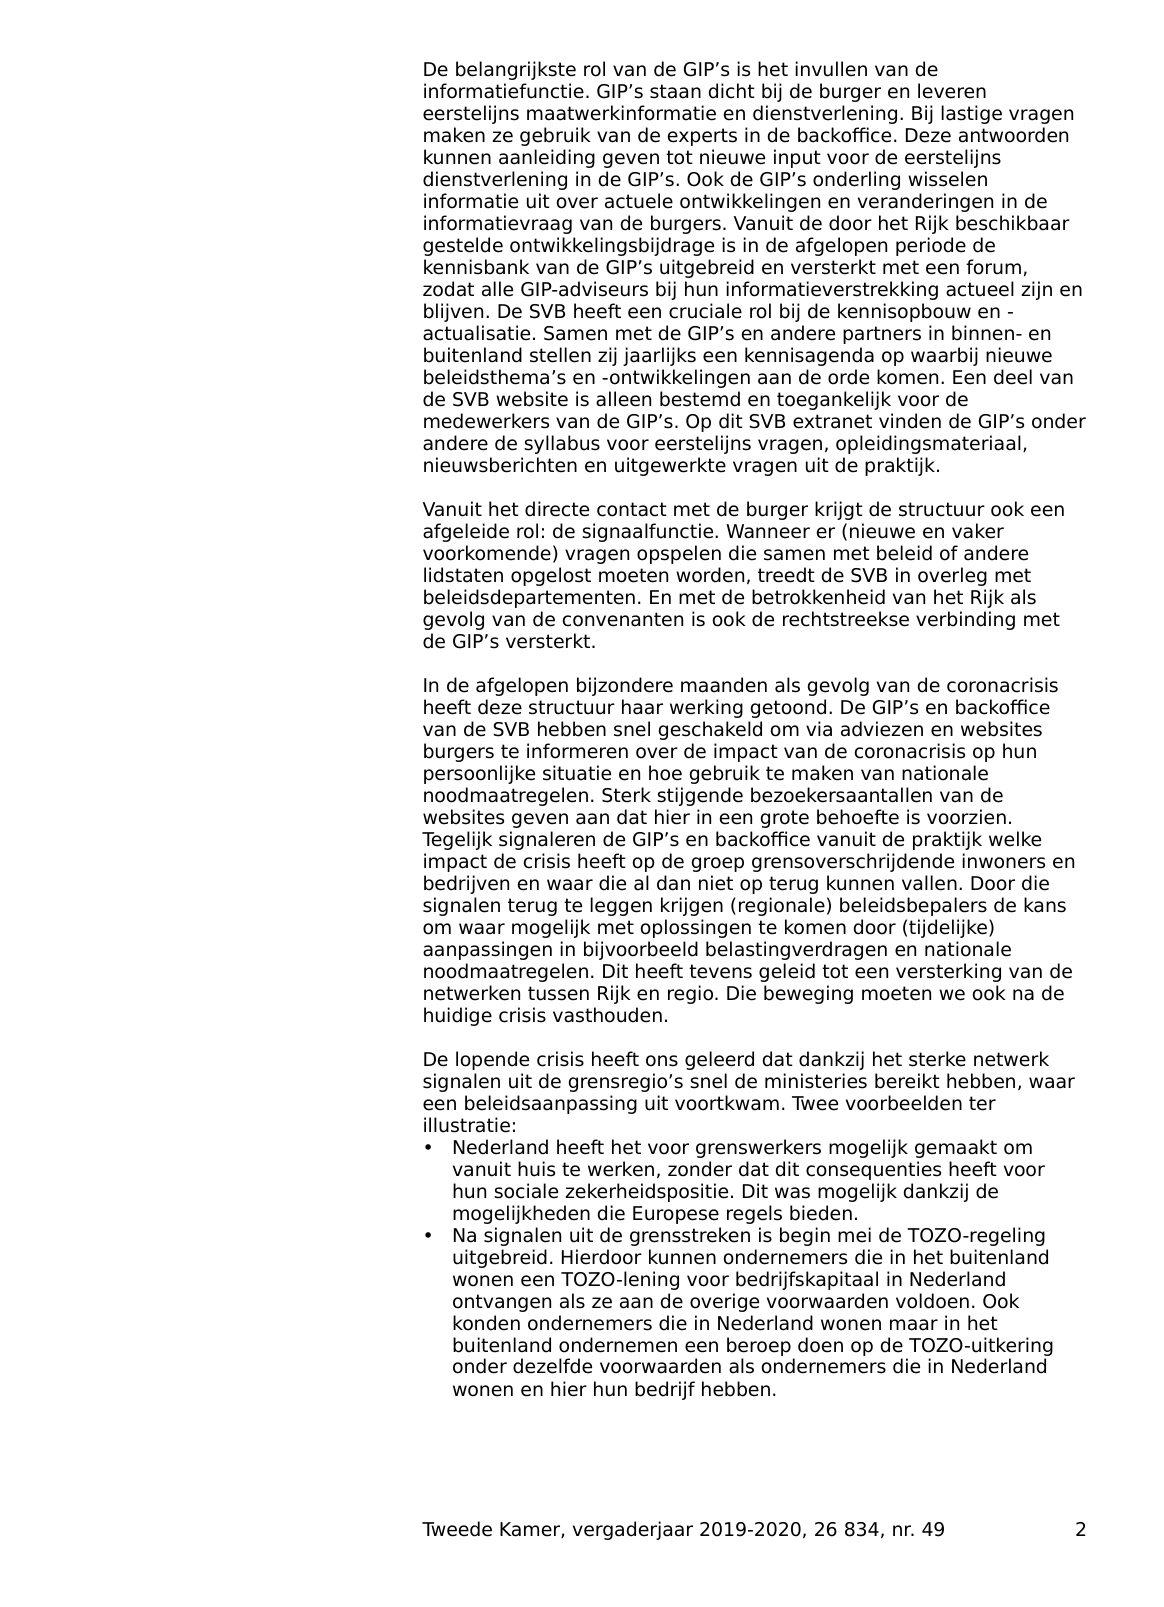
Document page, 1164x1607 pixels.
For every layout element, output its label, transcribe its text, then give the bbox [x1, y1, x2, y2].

text De lopende crisis heeft ons geleerd dat dankzij het sterke netwerk signalen uit de grensregio’s snel de ministeries bereikt hebben, waar een beleidsaanpassing uit voortkwam. Twee voorbeelden ter illustratie: [422, 1049, 1087, 1137]
text De belangrijkste rol van de GIP’s is het invullen van de informatiefunctie. GIP’s staan dicht bij de burger en leveren eerstelijns maatwerkinformatie en dienstverlening. Bij lastige vragen maken ze gebruik van de experts in de backoffice. Deze antwoorden kunnen aanleiding geven tot nieuwe input voor de eerstelijns dienstverlening in de GIP’s. Ook de GIP’s onderling wisselen informatie uit over actuele ontwikkelingen en veranderingen in de informatievraag van de burgers. Vanuit de door het Rijk beschikbaar gestelde ontwikkelingsbijdrage is in de afgelopen periode de kennisbank van de GIP’s uitgebreid en versterkt met een forum, zodat alle GIP-adviseurs bij hun informatieverstrekking actueel zijn en blijven. De SVB heeft een cruciale rol bij de kennisopbouw en -actualisatie. Samen met de GIP’s en andere partners in binnen- en buitenland stellen zij jaarlijks een kennisagenda op waarbij nieuwe beleidsthema’s en -ontwikkelingen aan de orde komen. Een deel van de SVB website is alleen bestemd en toegankelijk voor de medewerkers van de GIP’s. Op dit SVB extranet vinden de GIP’s onder andere de syllabus voor eerstelijns vragen, opleidingsmateriaal, nieuwsberichten en uitgewerkte vragen uit de praktijk. [422, 59, 1087, 477]
text • Na signalen uit de grensstreken is begin mei de TOZO-regeling uitgebreid. Hierdoor kunnen ondernemers die in het buitenland wonen een TOZO-lening voor bedrijfskapitaal in Nederland ontvangen als ze aan de overige voorwaarden voldoen. Ook konden ondernemers die in Nederland wonen maar in het buitenland ondernemen een beroep doen op de TOZO-uitkering onder dezelfde voorwaarden als ondernemers die in Nederland wonen en hier hun bedrijf hebben. [422, 1224, 1087, 1400]
text In de afgelopen bijzondere maanden als gevolg van de coronacrisis heeft deze structuur haar werking getoond. De GIP’s en backoffice van de SVB hebben snel geschakeld om via adviezen en websites burgers te informeren over de impact van de coronacrisis op hun persoonlijke situatie en hoe gebruik te maken van nationale noodmaatregelen. Sterk stijgende bezoekersaantallen van de websites geven aan dat hier in een grote behoefte is voorzien. Tegelijk signaleren de GIP’s en backoffice vanuit de praktijk welke impact de crisis heeft op de groep grensoverschrijdende inwoners en bedrijven en waar die al dan niet op terug kunnen vallen. Door die signalen terug te leggen krijgen (regionale) beleidsbepalers de kans om waar mogelijk met oplossingen te komen door (tijdelijke) aanpassingen in bijvoorbeeld belastingverdragen en nationale noodmaatregelen. Dit heeft tevens geleid tot een versterking van de netwerken tussen Rijk en regio. Die beweging moeten we ook na de huidige crisis vasthouden. [422, 675, 1087, 1027]
text Vanuit het directe contact met de burger krijgt de structuur ook een afgeleide rol: de signaalfunctie. Wanneer er (nieuwe en vaker voorkomende) vragen opspelen die samen met beleid of andere lidstaten opgelost moeten worden, treedt de SVB in overleg met beleidsdepartementen. En met de betrokkenheid van het Rijk als gevolg van de convenanten is ook de rechtstreekse verbinding met de GIP’s versterkt. [422, 499, 1087, 653]
text • Nederland heeft het voor grenswerkers mogelijk gemaakt om vanuit huis te werken, zonder dat dit consequenties heeft voor hun sociale zekerheidspositie. Dit was mogelijk dankzij de mogelijkheden die Europese regels bieden. [422, 1137, 1087, 1224]
